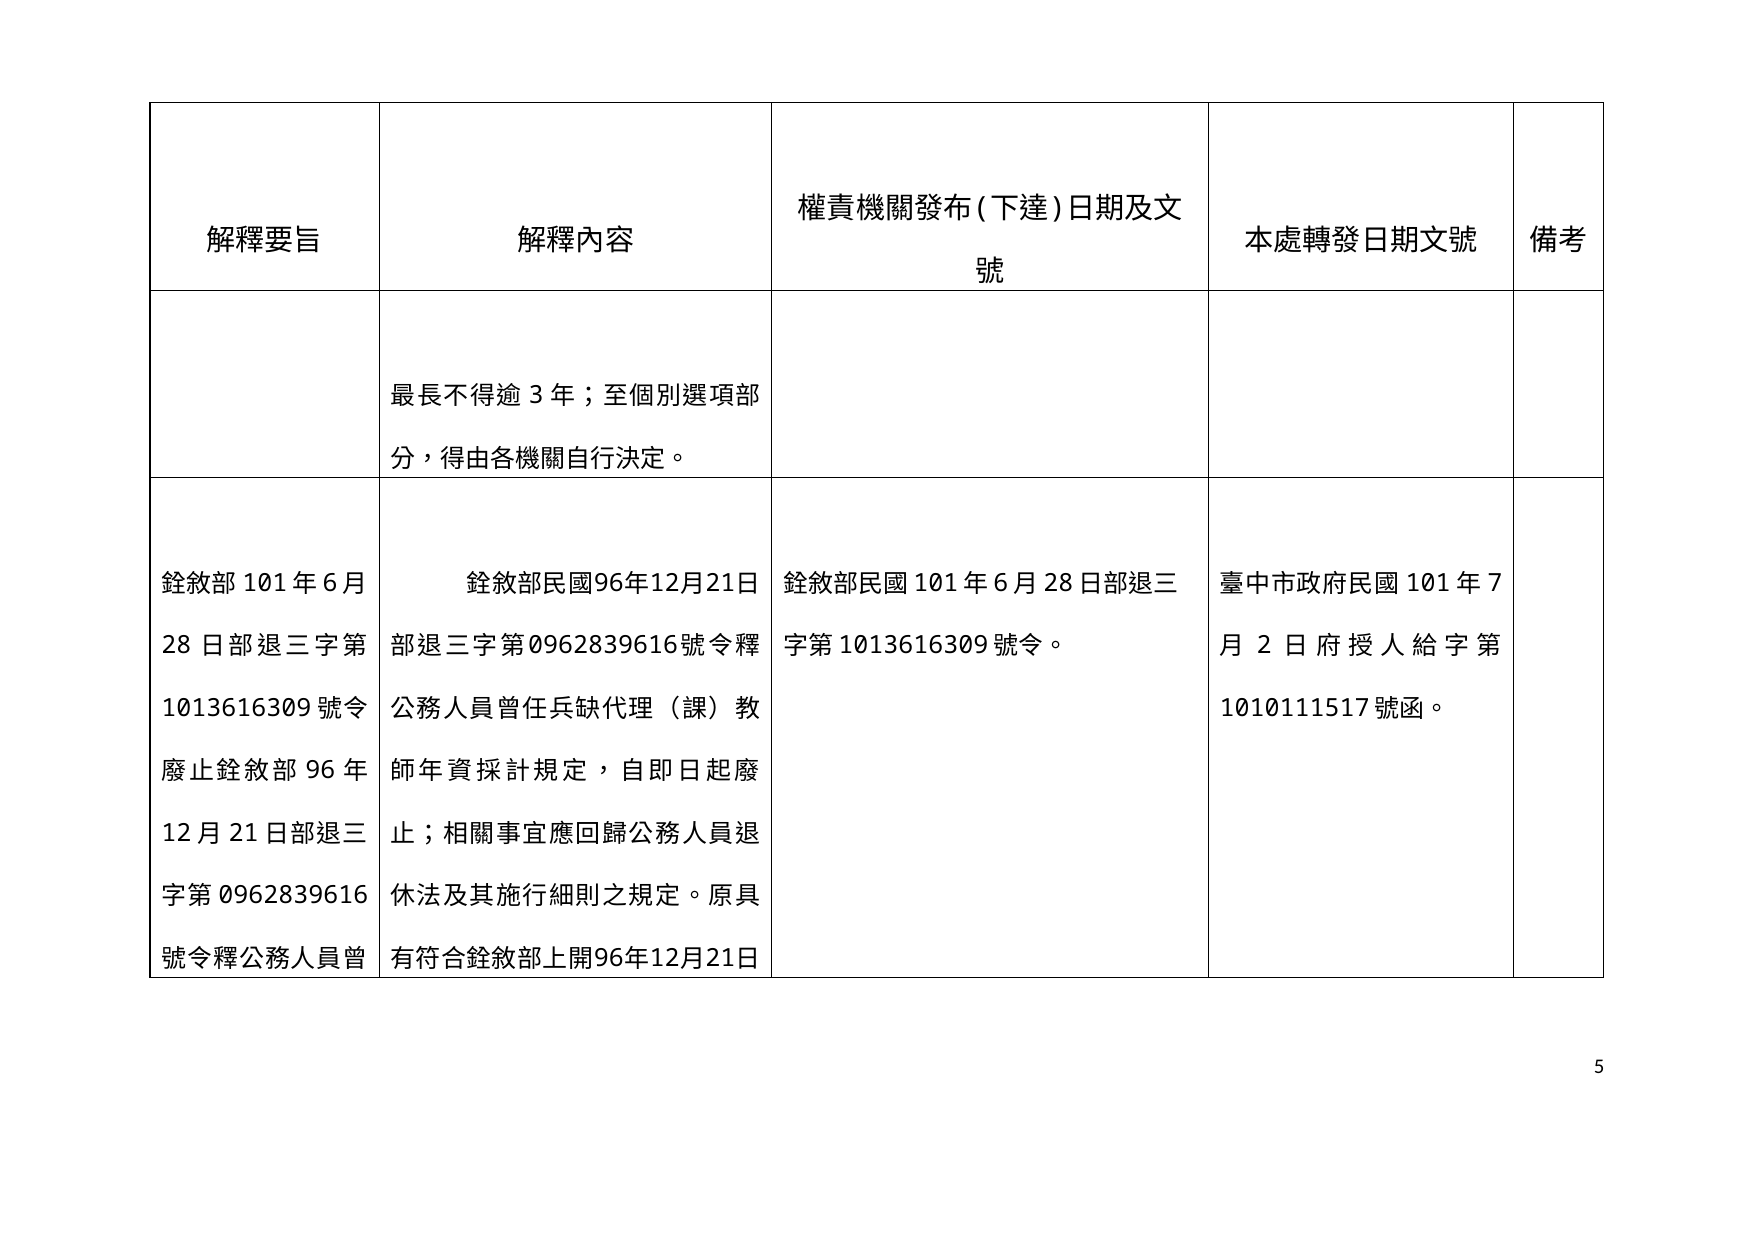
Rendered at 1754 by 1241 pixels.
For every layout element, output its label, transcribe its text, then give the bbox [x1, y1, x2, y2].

table_header 解釋要旨 [151, 103, 379, 289]
table_cell [772, 291, 1208, 477]
table_header 解釋內容 [380, 103, 771, 289]
table_header 本處轉發日期文號 [1209, 103, 1513, 289]
table_cell 臺中市政府民國101年7月2日府授人給字第1010111517號函。 [1209, 478, 1513, 977]
table_cell 銓敘部101年6月28日部退三字第1013616309號令廢止銓敘部96年12月21日部退三字第0962839616號令釋公務人員曾 [151, 478, 379, 977]
table_cell [1514, 291, 1603, 477]
table_header 權責機關發布(下達)日期及文號 [772, 103, 1208, 289]
table_cell [1514, 478, 1603, 977]
table_cell [151, 291, 379, 477]
table_cell 最長不得逾3年；至個別選項部分，得由各機關自行決定。 [380, 291, 771, 477]
table_cell 銓敘部民國96年12月21日部退三字第0962839616號令釋公務人員曾任兵缺代理（課）教師年資採計規定，自即日起廢止；相關事宜應回歸公務人員退休法及其施行細則之規定。原具有符合銓敘部上開96年12月21日 [380, 478, 771, 977]
table_header 備考 [1514, 103, 1603, 289]
table_cell [1209, 291, 1513, 477]
table_cell 銓敘部民國101年6月28日部退三字第1013616309號令。 [772, 478, 1208, 977]
